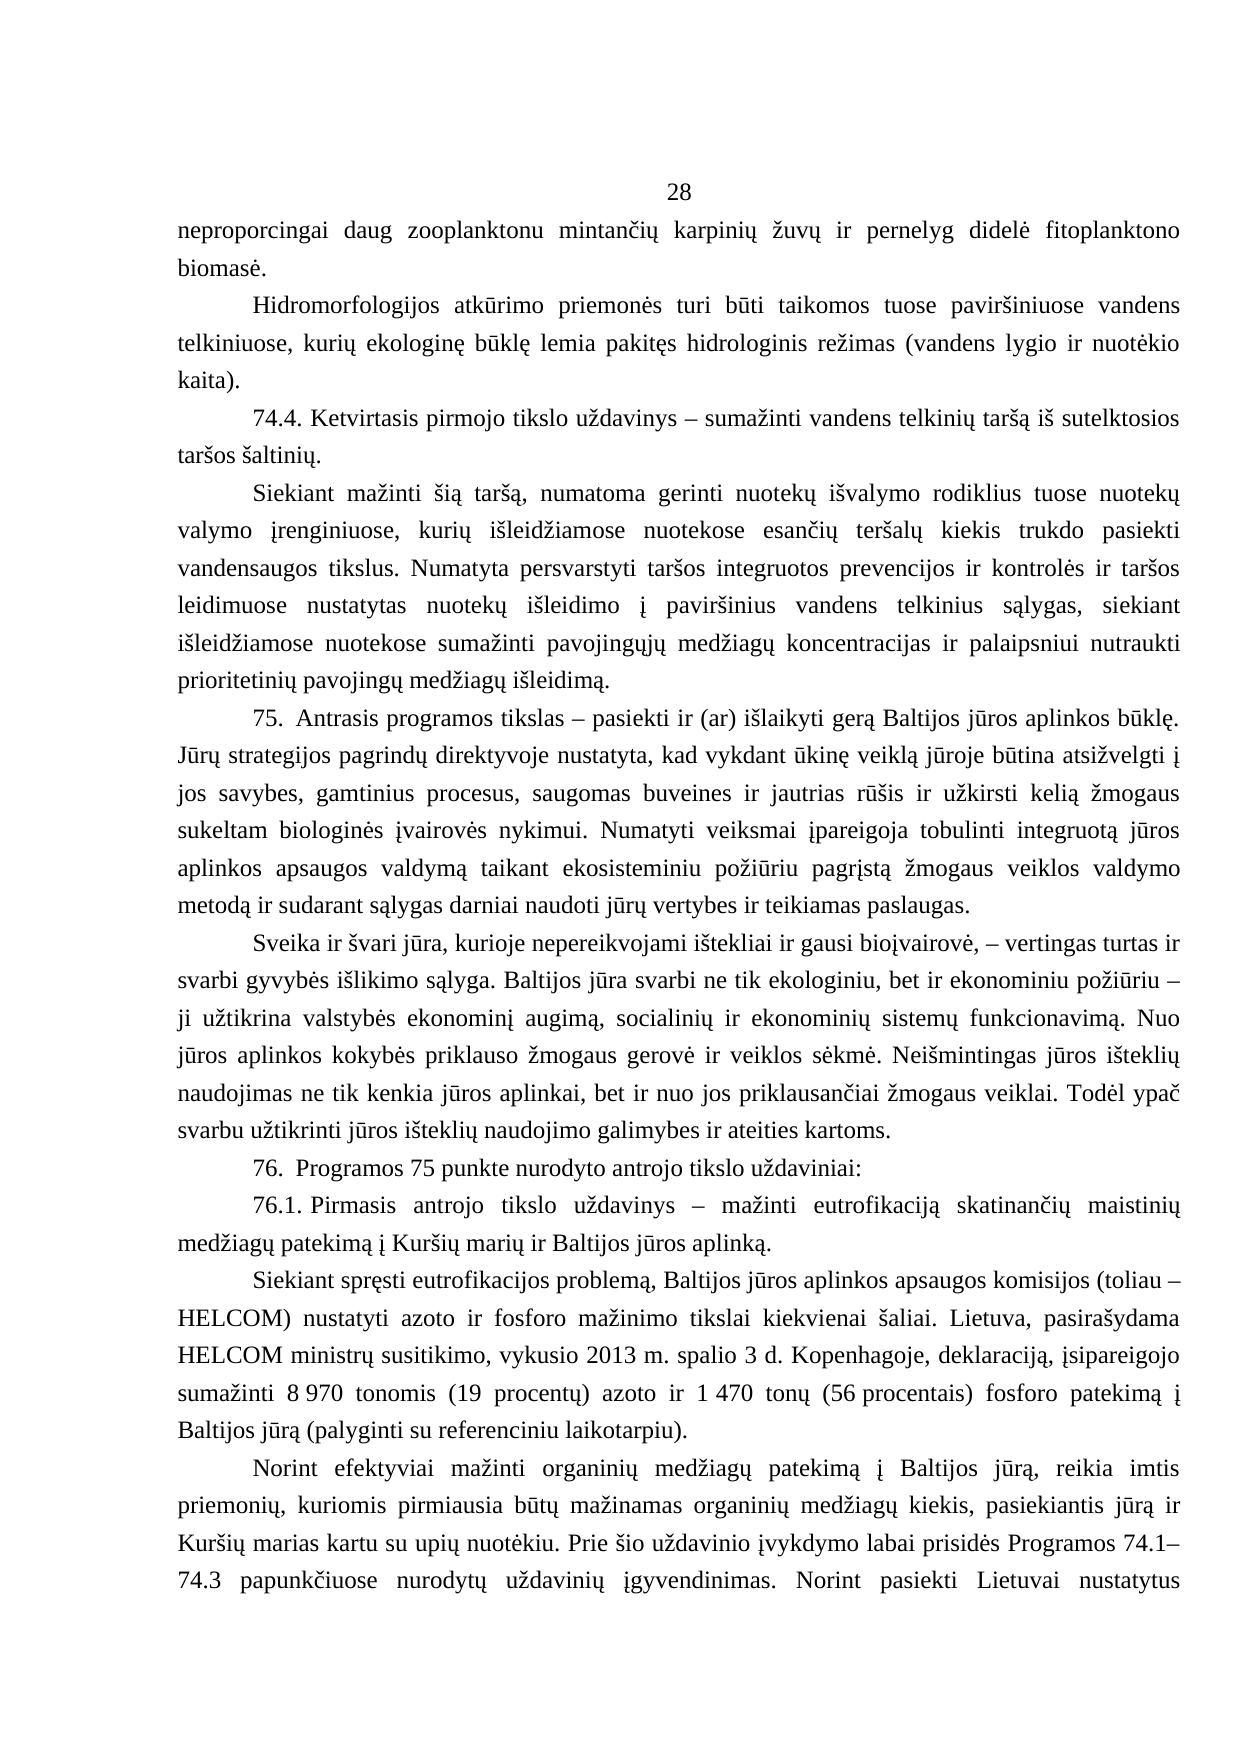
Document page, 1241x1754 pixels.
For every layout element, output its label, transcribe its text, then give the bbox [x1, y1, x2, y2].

text Siekiant spręsti eutrofikacijos problemą, Baltijos jūros aplinkos apsaugos komisijos (toliau – HELCOM) nustatyti azoto ir fosforo mažinimo tikslai kiekvienai šaliai. Lietuva, pasirašydama HELCOM ministrų susitikimo, vykusio 2013 m. spalio 3 d. Kopenhagoje, deklaraciją, įsipareigojo sumažinti 8 970 tonomis (19 procentų) azoto ir 1 470 tonų (56 procentais) fosforo patekimą į Baltijos jūrą (palyginti su referenciniu laikotarpiu). [177, 1257, 1181, 1444]
text 74.4. Ketvirtasis pirmojo tikslo uždavinys – sumažinti vandens telkinių taršą iš sutelktosios taršos šaltinių. [177, 394, 1181, 469]
text 76. Programos 75 punkte nurodyto antrojo tikslo uždaviniai: [177, 1144, 1181, 1182]
text Sveika ir švari jūra, kurioje nepereikvojami ištekliai ir gausi bioįvairovė, – vertingas turtas ir svarbi gyvybės išlikimo sąlyga. Baltijos jūra svarbi ne tik ekologiniu, bet ir ekonominiu požiūriu – ji užtikrina valstybės ekonominį augimą, socialinių ir ekonominių sistemų funkcionavimą. Nuo jūros aplinkos kokybės priklauso žmogaus gerovė ir veiklos sėkmė. Neišmintingas jūros išteklių naudojimas ne tik kenkia jūros aplinkai, bet ir nuo jos priklausančiai žmogaus veiklai. Todėl ypač svarbu užtikrinti jūros išteklių naudojimo galimybes ir ateities kartoms. [177, 919, 1181, 1144]
text 76.1. Pirmasis antrojo tikslo uždavinys – mažinti eutrofikaciją skatinančių maistinių medžiagų patekimą į Kuršių marių ir Baltijos jūros aplinką. [177, 1182, 1181, 1257]
text Hidromorfologijos atkūrimo priemonės turi būti taikomos tuose paviršiniuose vandens telkiniuose, kurių ekologinę būklę lemia pakitęs hidrologinis režimas (vandens lygio ir nuotėkio kaita). [177, 282, 1181, 394]
text Norint efektyviai mažinti organinių medžiagų patekimą į Baltijos jūrą, reikia imtis priemonių, kuriomis pirmiausia būtų mažinamas organinių medžiagų kiekis, pasiekiantis jūrą ir Kuršių marias kartu su upių nuotėkiu. Prie šio uždavinio įvykdymo labai prisidės Programos 74.1–74.3 papunkčiuose nurodytų uždavinių įgyvendinimas. Norint pasiekti Lietuvai nustatytus [177, 1444, 1181, 1594]
text 75. Antrasis programos tikslas – pasiekti ir (ar) išlaikyti gerą Baltijos jūros aplinkos būklę. Jūrų strategijos pagrindų direktyvoje nustatyta, kad vykdant ūkinę veiklą jūroje būtina atsižvelgti į jos savybes, gamtinius procesus, saugomas buveines ir jautrias rūšis ir užkirsti kelią žmogaus sukeltam biologinės įvairovės nykimui. Numatyti veiksmai įpareigoja tobulinti integruotą jūros aplinkos apsaugos valdymą taikant ekosisteminiu požiūriu pagrįstą žmogaus veiklos valdymo metodą ir sudarant sąlygas darniai naudoti jūrų vertybes ir teikiamas paslaugas. [177, 694, 1181, 919]
text Siekiant mažinti šią taršą, numatoma gerinti nuotekų išvalymo rodiklius tuose nuotekų valymo įrenginiuose, kurių išleidžiamose nuotekose esančių teršalų kiekis trukdo pasiekti vandensaugos tikslus. Numatyta persvarstyti taršos integruotos prevencijos ir kontrolės ir taršos leidimuose nustatytas nuotekų išleidimo į paviršinius vandens telkinius sąlygas, siekiant išleidžiamose nuotekose sumažinti pavojingųjų medžiagų koncentracijas ir palaipsniui nutraukti prioritetinių pavojingų medžiagų išleidimą. [177, 469, 1181, 694]
text neproporcingai daug zooplanktonu mintančių karpinių žuvų ir pernelyg didelė fitoplanktono biomasė. [177, 207, 1181, 282]
